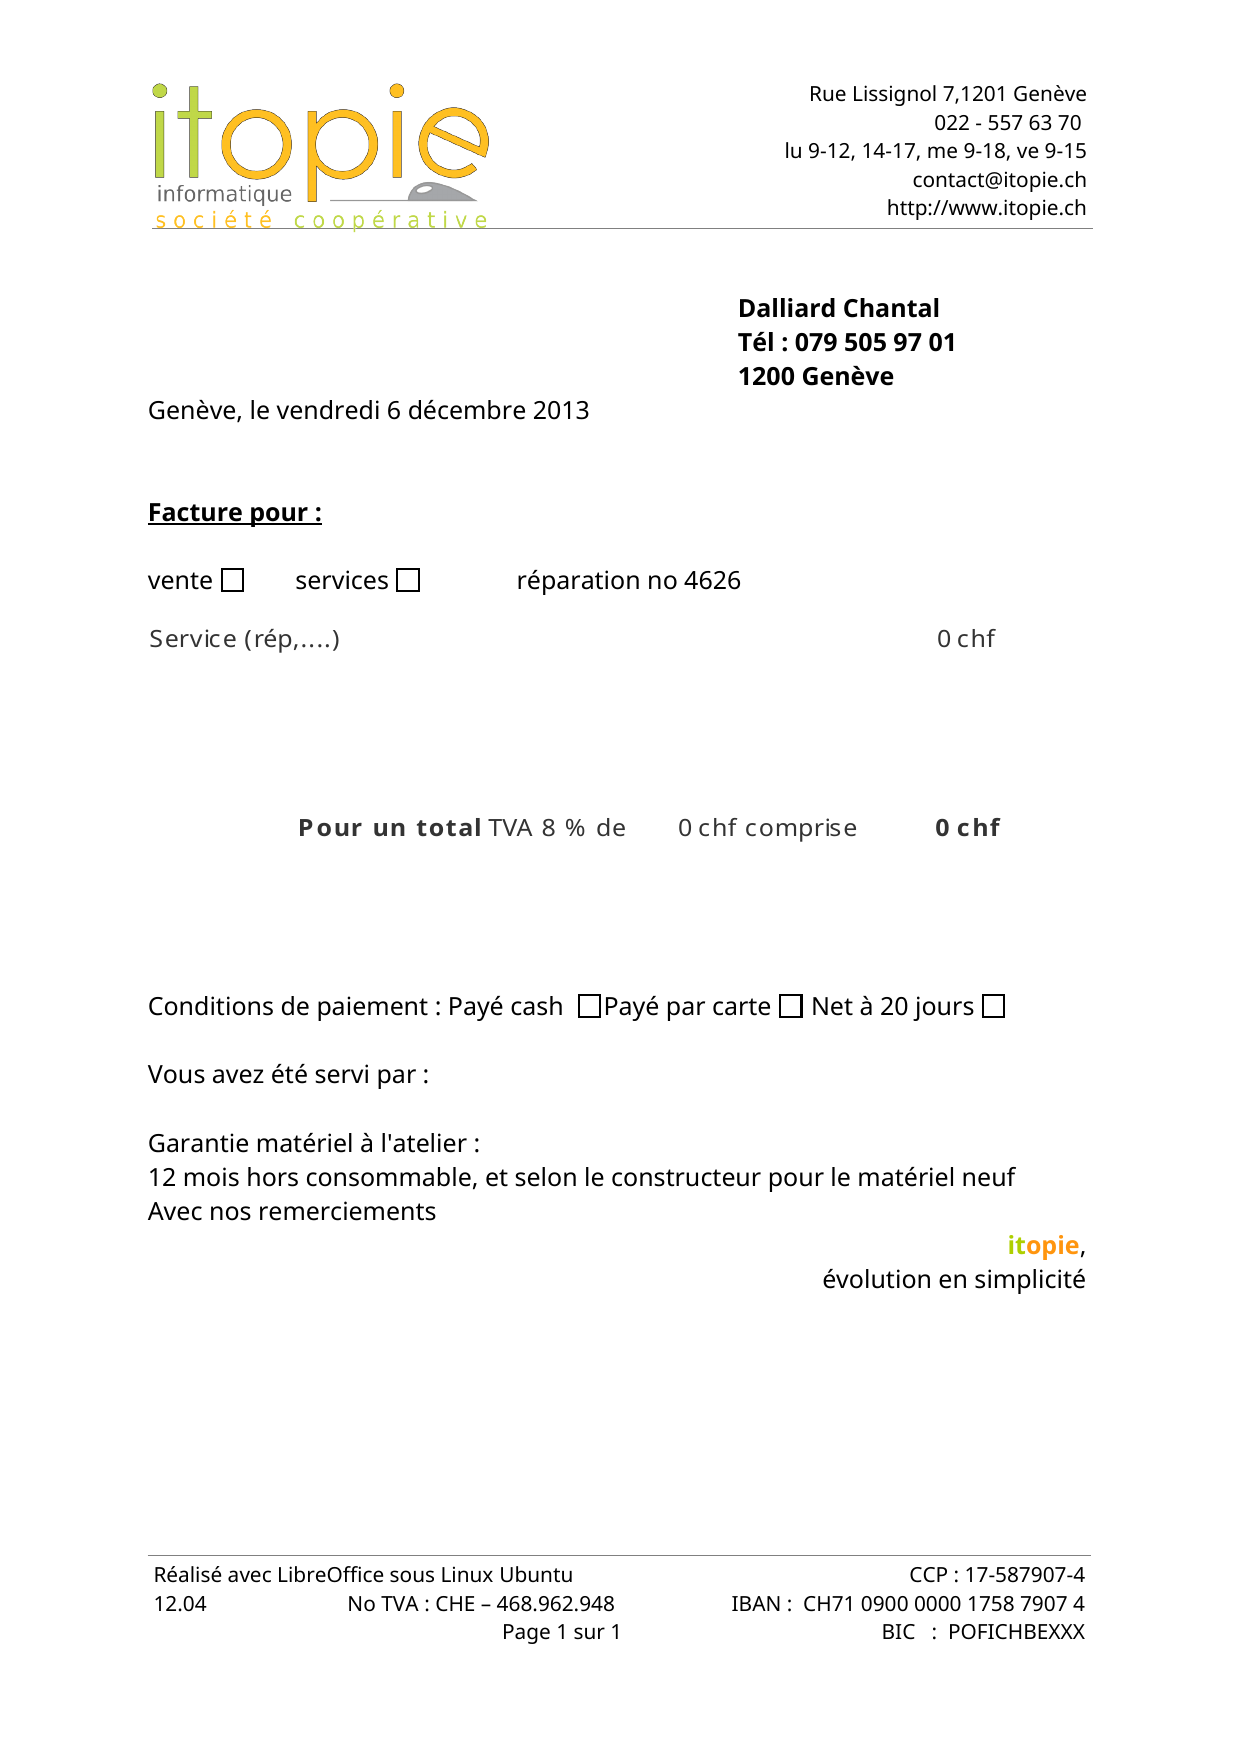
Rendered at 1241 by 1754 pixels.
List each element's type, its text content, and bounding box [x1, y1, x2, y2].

text Facture pour : [148, 495, 1093, 529]
text itopie, [148, 1227, 1093, 1262]
text Conditions de paiement : Payé cash Payé par carte Net à 20 jours [148, 989, 1093, 1023]
text 12 mois hors consommable, et selon le constructeur pour le matériel neuf [148, 1159, 1093, 1193]
text vente services réparation no 4626 [148, 563, 1093, 597]
picture [138, 72, 500, 244]
text Dalliard Chantal [148, 290, 1093, 324]
text évolution en simplicité [148, 1262, 1093, 1296]
text Genève, le vendredi 6 décembre 2013 [148, 392, 1093, 427]
text Garantie matériel à l'atelier : [148, 1125, 1093, 1159]
text Avec nos remerciements [148, 1193, 1093, 1227]
text Vous avez été servi par : [148, 1057, 1093, 1091]
text Tél : 079 505 97 01 [148, 324, 1093, 358]
text 1200 Genève [148, 358, 1093, 392]
